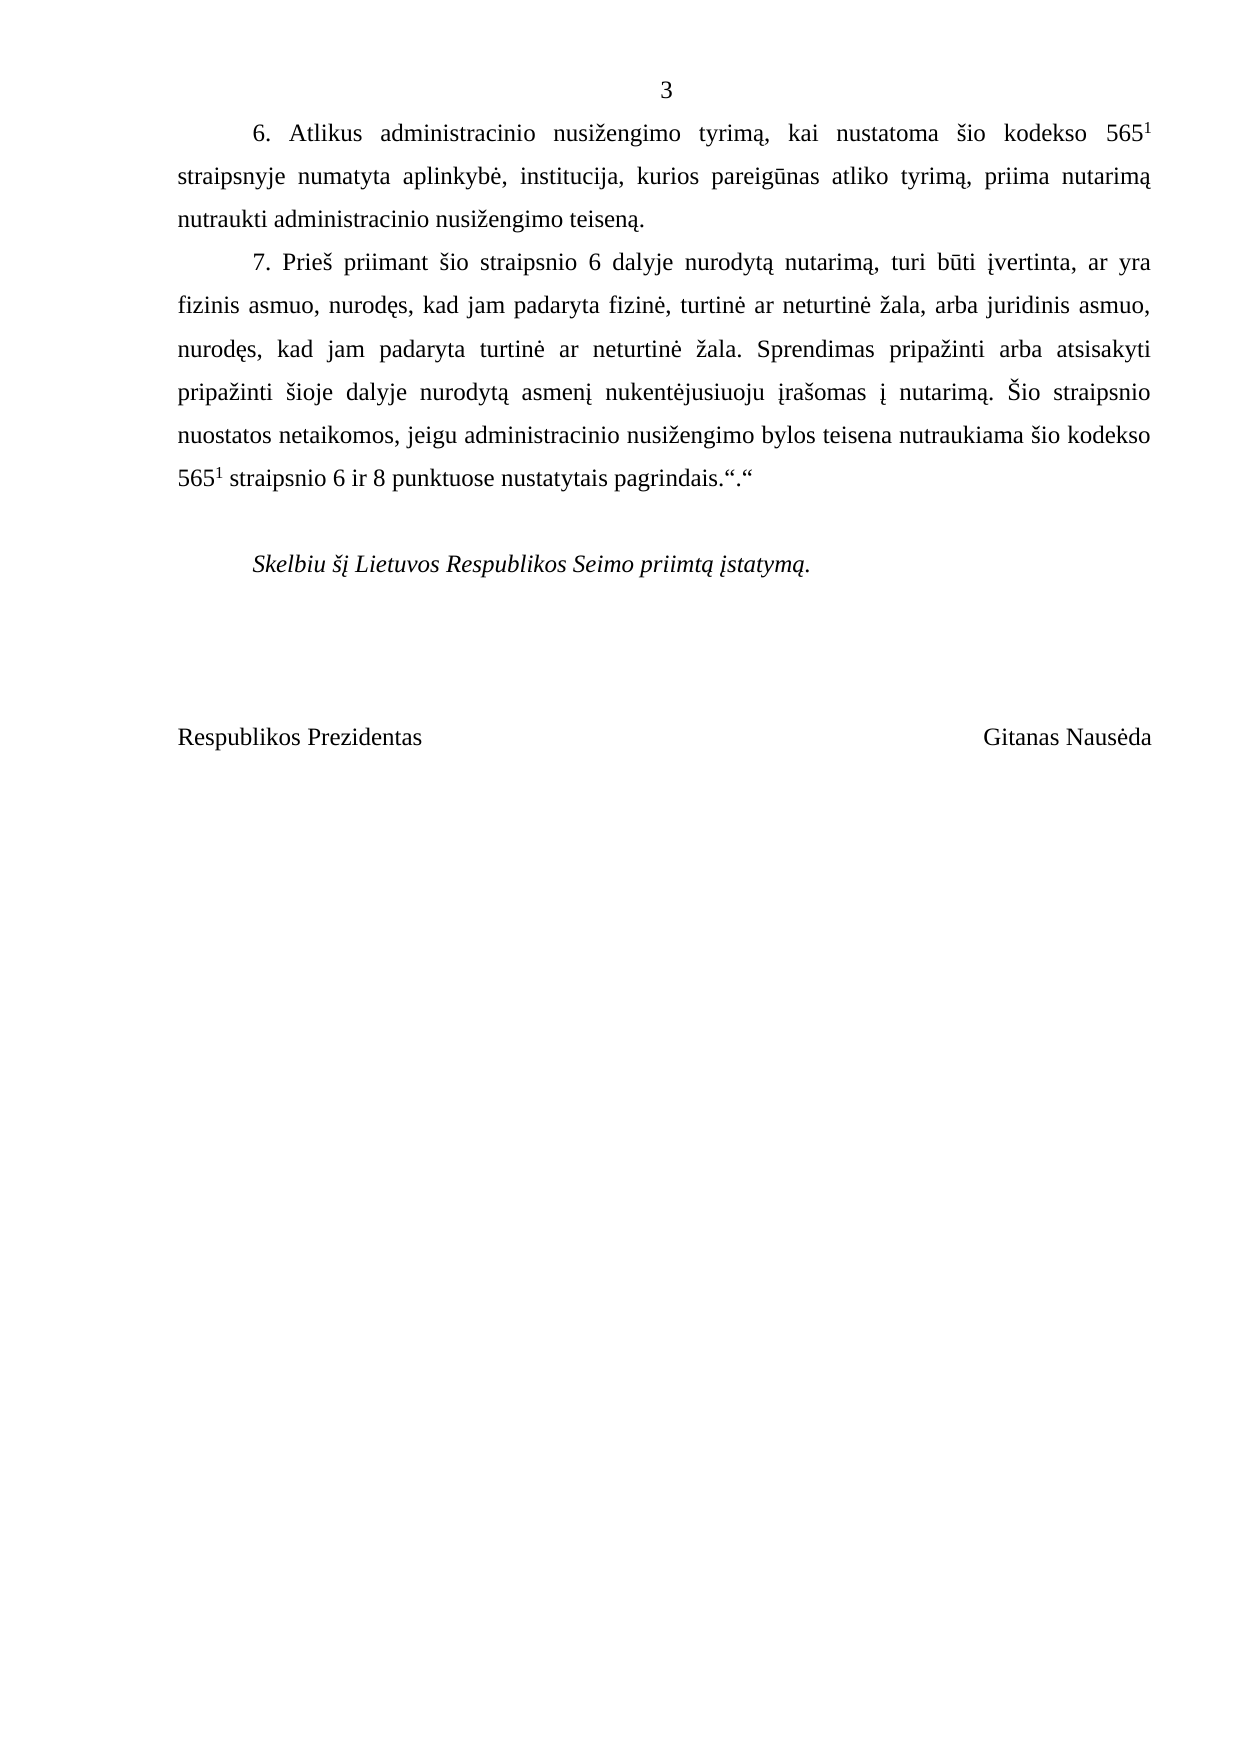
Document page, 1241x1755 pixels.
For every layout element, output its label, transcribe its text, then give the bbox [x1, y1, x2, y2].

text 7. Prieš priimant šio straipsnio 6 dalyje nurodytą nutarimą, turi būti įvertinta, ar yra fizinis asmuo, nurodęs, kad jam padaryta fizinė, turtinė ar neturtinė žala, arba juridinis asmuo, nurodęs, kad jam padaryta turtinė ar neturtinė žala. Sprendimas pripažinti arba atsisakyti pripažinti šioje dalyje nurodytą asmenį nukentėjusiuoju įrašomas į nutarimą. Šio straipsnio nuostatos netaikomos, jeigu administracinio nusižengimo bylos teisena nutraukiama šio kodekso 5651 straipsnio 6 ir 8 punktuose nustatytais pagrindais.“.“ [177, 247, 1152, 492]
text Respublikos Prezidentas Gitanas Nausėda [177, 722, 1152, 751]
text 6. Atlikus administracinio nusižengimo tyrimą, kai nustatoma šio kodekso 5651 straipsnyje numatyta aplinkybė, institucija, kurios pareigūnas atliko tyrimą, priima nutarimą nutraukti administracinio nusižengimo teiseną. [177, 118, 1152, 233]
text Skelbiu šį Lietuvos Respublikos Seimo priimtą įstatymą. [177, 549, 1152, 578]
